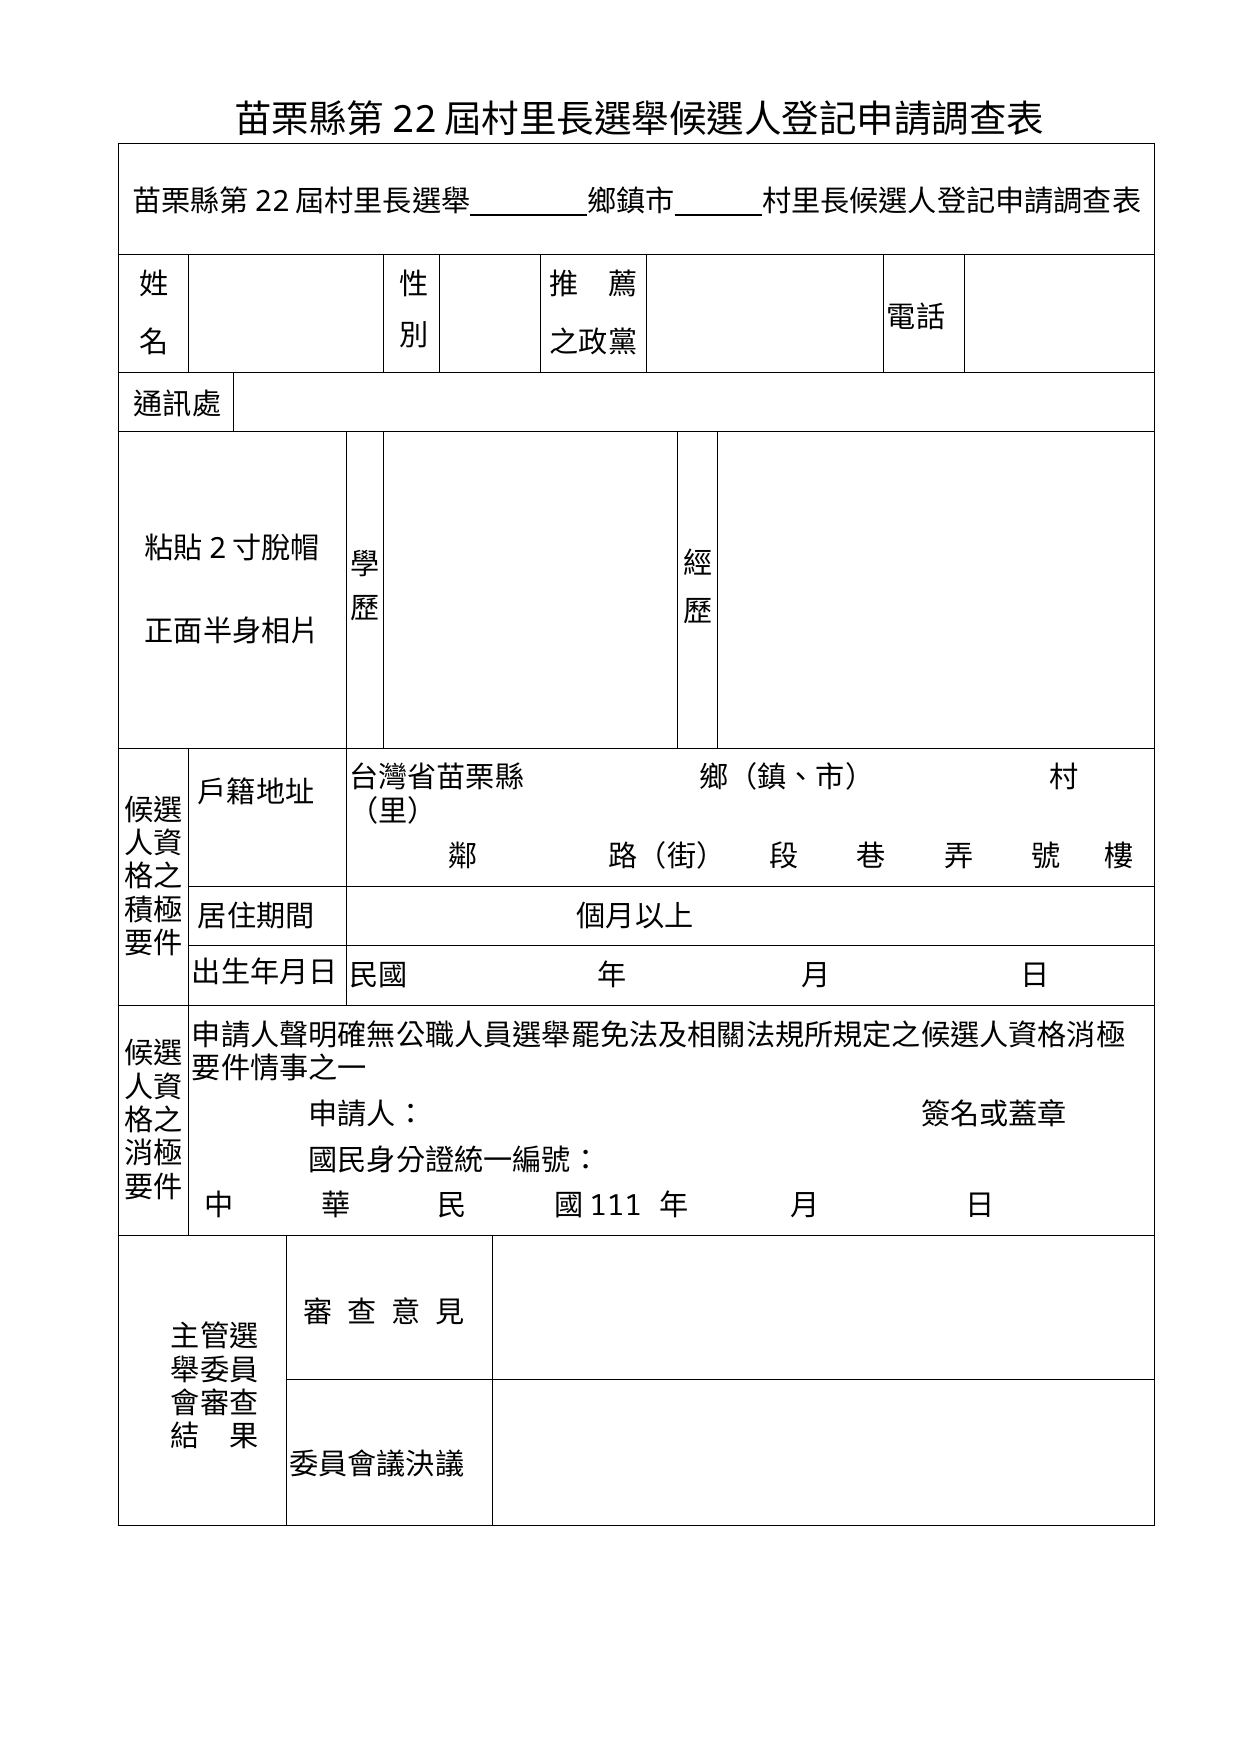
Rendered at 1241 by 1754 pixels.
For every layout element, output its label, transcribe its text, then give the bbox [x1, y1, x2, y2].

table_cell 居住期間 [189, 887, 346, 945]
table_cell 民國 年 月 日 [347, 946, 1154, 1005]
table_cell [234, 373, 1154, 431]
table_cell [189, 255, 383, 372]
table_cell 通訊處 [119, 373, 233, 431]
table_cell [718, 432, 1154, 747]
table_cell [384, 432, 677, 747]
table_cell 委員會議決議 [287, 1380, 492, 1525]
table_cell 經歷 [678, 432, 717, 747]
table_cell [965, 255, 1154, 372]
table_cell [440, 255, 540, 372]
table_cell 主管選舉委員會審查 結 果 [119, 1236, 286, 1525]
table_cell 粘貼2寸脫帽 正面半身相片 [119, 432, 346, 747]
table_cell [493, 1236, 1154, 1378]
table_cell 候選 人資 格之 積極 要件 [119, 749, 188, 1005]
table_cell 性 別 [384, 255, 439, 372]
table_cell 候選 人資 格之 消極 要件 [119, 1006, 188, 1235]
table_cell 電話 [884, 255, 964, 372]
text 苗栗縣第22屆村里長選舉候選人登記申請調查表 [118, 89, 1122, 143]
table_cell 個月以上 [347, 887, 1154, 945]
table_header 苗栗縣第22屆村里長選舉 鄉鎮市 村里長候選人登記申請調查表 [119, 144, 1154, 254]
table_cell 學歷 [347, 432, 383, 747]
table_cell 戶籍地址 [189, 749, 346, 886]
table_cell 審 查 意 見 [287, 1236, 492, 1378]
table_cell 推 薦 之政黨 [541, 255, 646, 372]
table_cell 台灣省苗栗縣 鄉（鎮、市） 村（里） 鄰 路（街） 段 巷 弄 號 樓 [347, 749, 1154, 886]
table_cell 出生年月日 [189, 946, 346, 1005]
table_cell 申請人聲明確無公職人員選舉罷免法及相關法規所規定之候選人資格消極要件情事之一 申請人： 簽名或蓋章 國民身分證統一編號： 中 華 民 國111 年 月 日 [189, 1006, 1154, 1235]
table_cell 姓 名 [119, 255, 188, 372]
table_cell [647, 255, 883, 372]
table_cell [493, 1380, 1154, 1525]
